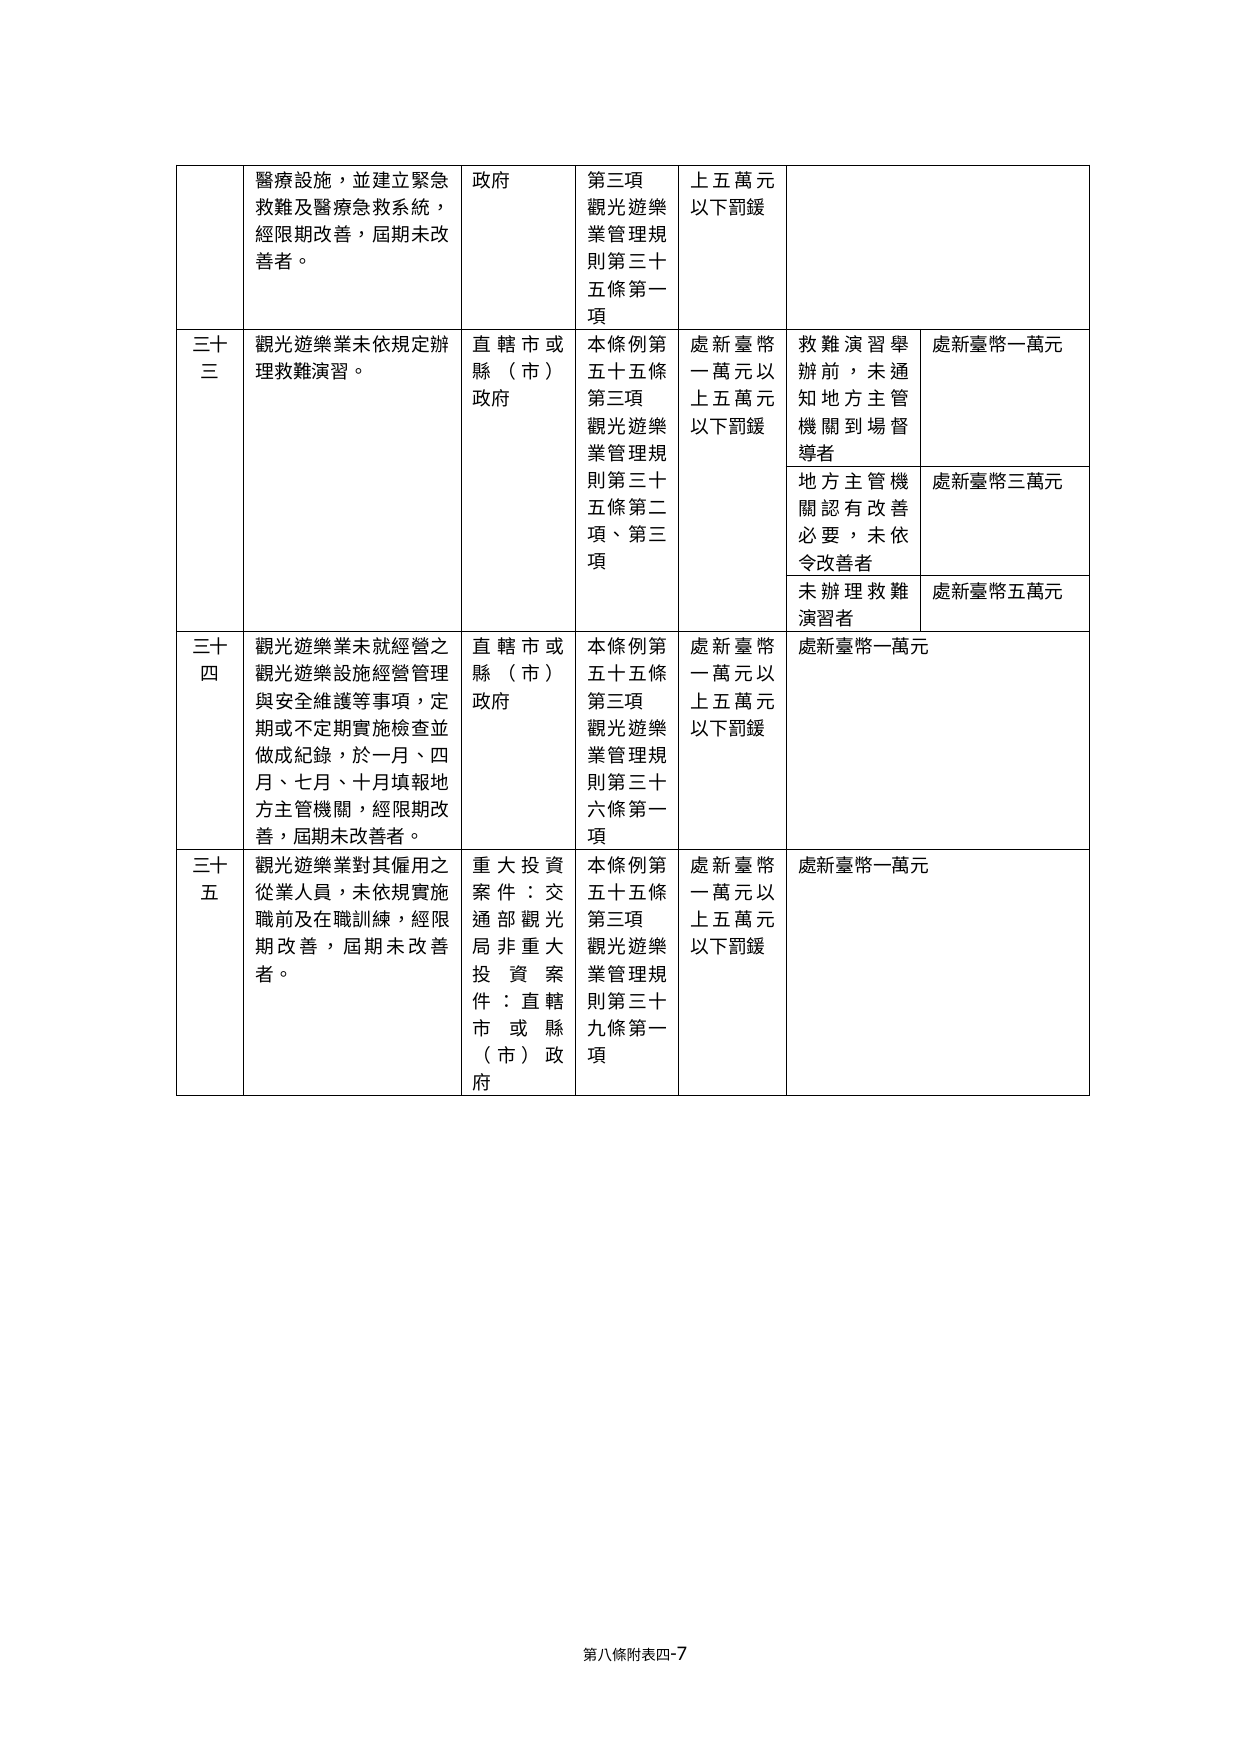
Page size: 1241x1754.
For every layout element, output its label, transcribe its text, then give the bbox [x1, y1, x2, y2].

table_cell 醫療設施，並建立緊急救難及醫療急救系統，經限期改善，屆期未改善者。 [244, 166, 461, 329]
table_cell 三十三 [177, 330, 243, 631]
table_cell 地方主管機關認有改善必要，未依令改善者 [787, 467, 920, 575]
table_cell [787, 166, 1089, 329]
table_cell 直轄市或縣（市）政府 [462, 330, 575, 631]
table_cell 三十四 [177, 632, 243, 849]
table_cell 處新臺幣一萬元 [787, 850, 1089, 1095]
table_cell 上五萬元以下罰鍰 [679, 166, 786, 329]
table_cell 本條例第五十五條第三項 觀光遊樂業管理規則第三十五條第二項、第三項 [576, 330, 678, 631]
table_cell 第三項 觀光遊樂業管理規則第三十五條第一項 [576, 166, 678, 329]
table_cell 本條例第五十五條第三項 觀光遊樂業管理規則第三十六條第一項 [576, 632, 678, 849]
table_cell 處新臺幣一萬元以上五萬元以下罰鍰 [679, 632, 786, 849]
table_cell 三十五 [177, 850, 243, 1095]
table_cell 本條例第五十五條第三項 觀光遊樂業管理規則第三十九條第一項 [576, 850, 678, 1095]
table_cell 觀光遊樂業未依規定辦理救難演習。 [244, 330, 461, 631]
table_cell 處新臺幣一萬元 [921, 330, 1089, 466]
table_cell 政府 [462, 166, 575, 329]
table_cell 處新臺幣三萬元 [921, 467, 1089, 575]
table_cell 處新臺幣五萬元 [921, 576, 1089, 631]
table_cell [177, 166, 243, 329]
table_cell 重大投資案件：交通部觀光局非重大投資案件：直轄市或縣（市）政府 [462, 850, 575, 1095]
table_cell 救難演習舉辦前，未通知地方主管機關到場督導者 [787, 330, 920, 466]
table_cell 處新臺幣一萬元 [787, 632, 1089, 849]
table_cell 未辦理救難演習者 [787, 576, 920, 631]
table_cell 觀光遊樂業對其僱用之從業人員，未依規實施職前及在職訓練，經限期改善，屆期未改善者。 [244, 850, 461, 1095]
table_cell 觀光遊樂業未就經營之觀光遊樂設施經營管理與安全維護等事項，定期或不定期實施檢查並做成紀錄，於一月、四月、七月、十月填報地方主管機關，經限期改善，屆期未改善者。 [244, 632, 461, 849]
table_cell 處新臺幣一萬元以上五萬元以下罰鍰 [679, 850, 786, 1095]
table_cell 直轄市或縣（市）政府 [462, 632, 575, 849]
table_cell 處新臺幣一萬元以上五萬元以下罰鍰 [679, 330, 786, 631]
